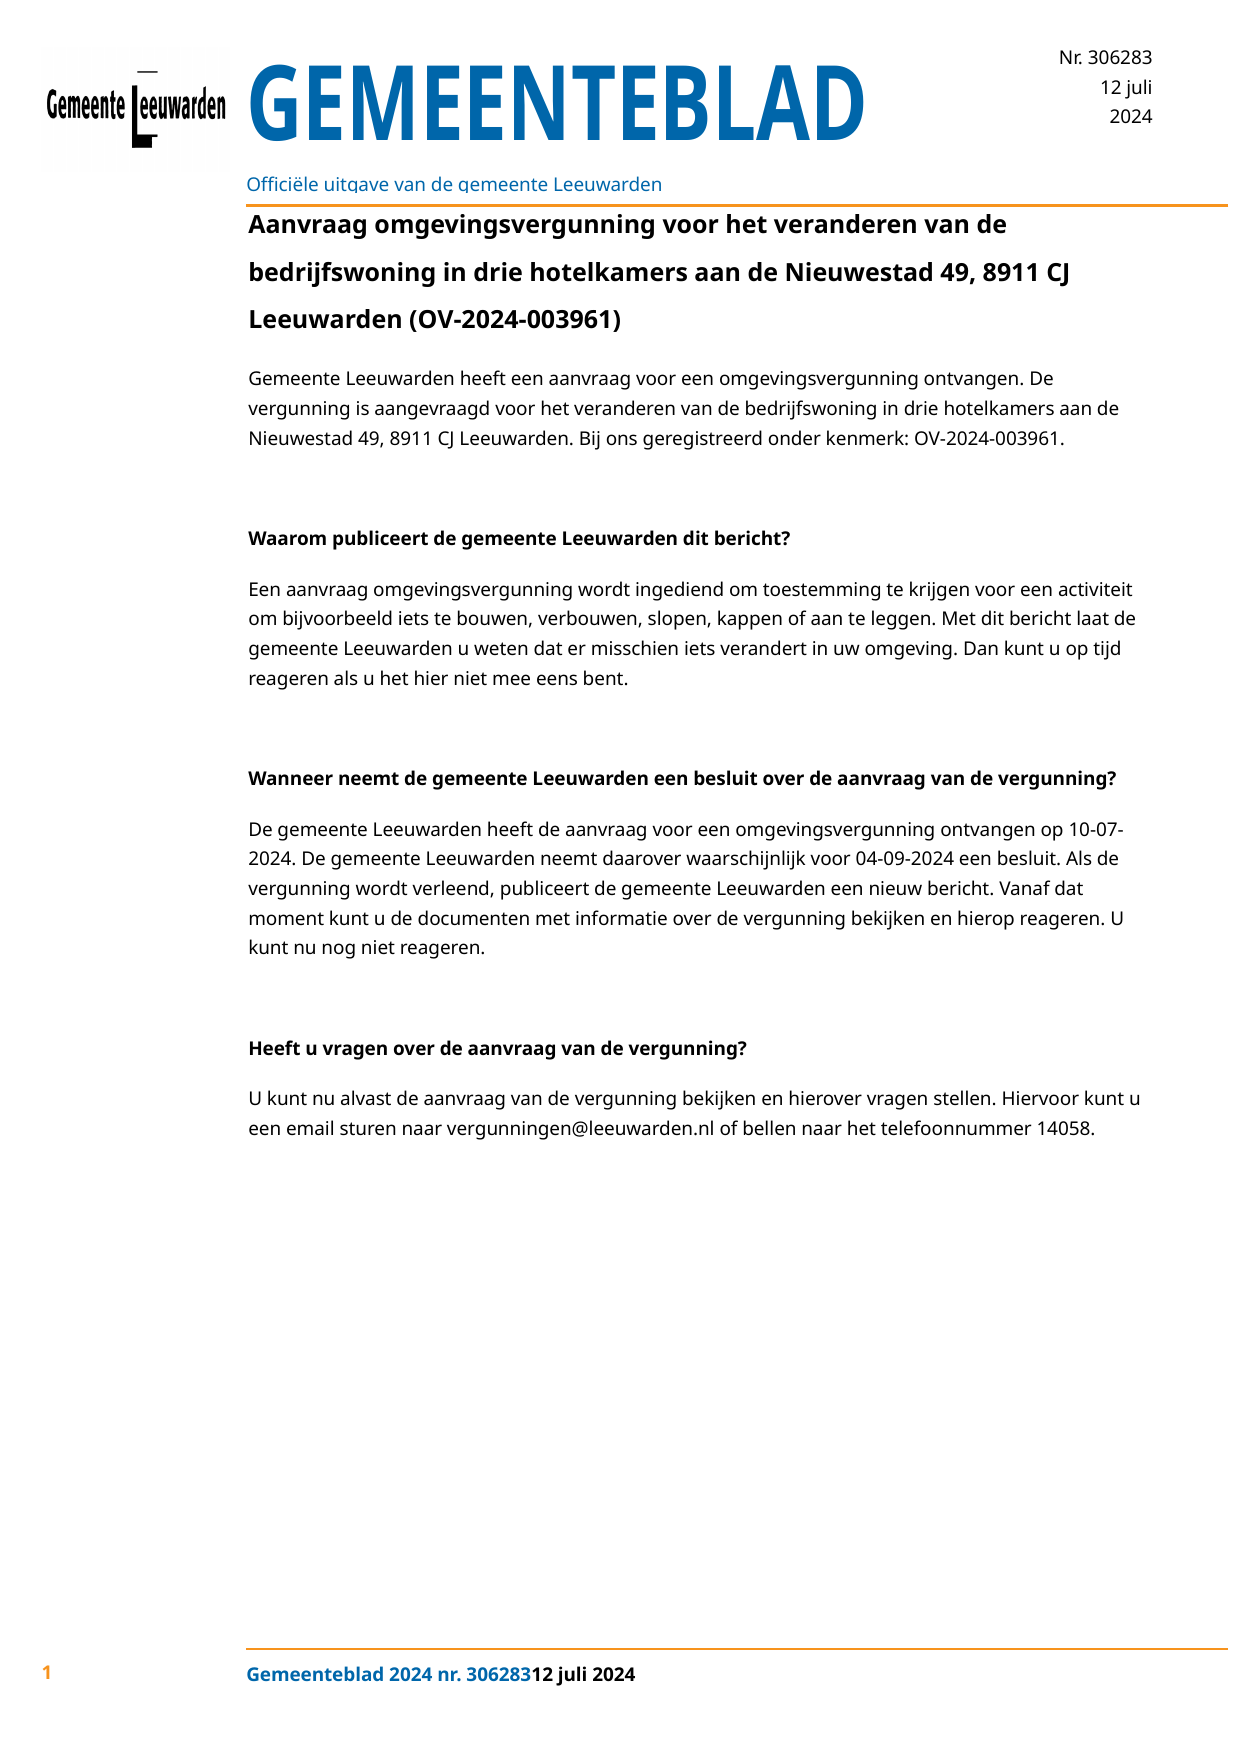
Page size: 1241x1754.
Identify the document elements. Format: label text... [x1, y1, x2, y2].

text De gemeente Leeuwarden heeft de aanvraag voor een omgevingsvergunning ontvangen op 10-07-2024. De gemeente Leeuwarden neemt daarover waarschijnlijk voor 04-09-2024 een besluit. Als de vergunning wordt verleend, publiceert de gemeente Leeuwarden een nieuw bericht. Vanaf dat moment kunt u de documenten met informatie over de vergunning bekijken en hierop reageren. U kunt nu nog niet reageren. [248, 816, 1152, 960]
picture [41, 47, 231, 172]
text U kunt nu alvast de aanvraag van de vergunning bekijken en hierover vragen stellen. Hiervoor kunt u een email sturen naar vergunningen@leeuwarden.nl of bellen naar het telefoonnummer 14058. [248, 1086, 1152, 1141]
text Waarom publiceert de gemeente Leeuwarden dit bericht? [248, 526, 1152, 551]
text Heeft u vragen over de aanvraag van de vergunning? [248, 1035, 1152, 1061]
text Gemeente Leeuwarden heeft een aanvraag voor een omgevingsvergunning ontvangen. De vergunning is aangevraagd voor het veranderen van de bedrijfswoning in drie hotelkamers aan de Nieuwestad 49, 8911 CJ Leeuwarden. Bij ons geregistreerd onder kenmerk: OV-2024-003961. [248, 366, 1152, 450]
text Wanneer neemt de gemeente Leeuwarden een besluit over de aanvraag van de vergunning? [248, 766, 1152, 791]
text Aanvraag omgevingsvergunning voor het veranderen van de bedrijfswoning in drie hotelkamers aan de Nieuwestad 49, 8911 CJ Leeuwarden (OV-2024-003961) [248, 207, 1152, 336]
text Een aanvraag omgevingsvergunning wordt ingediend om toestemming te krijgen voor een activiteit om bijvoorbeeld iets te bouwen, verbouwen, slopen, kappen of aan te leggen. Met dit bericht laat de gemeente Leeuwarden u weten dat er misschien iets verandert in uw omgeving. Dan kunt u op tijd reageren als u het hier niet mee eens bent. [248, 576, 1152, 690]
